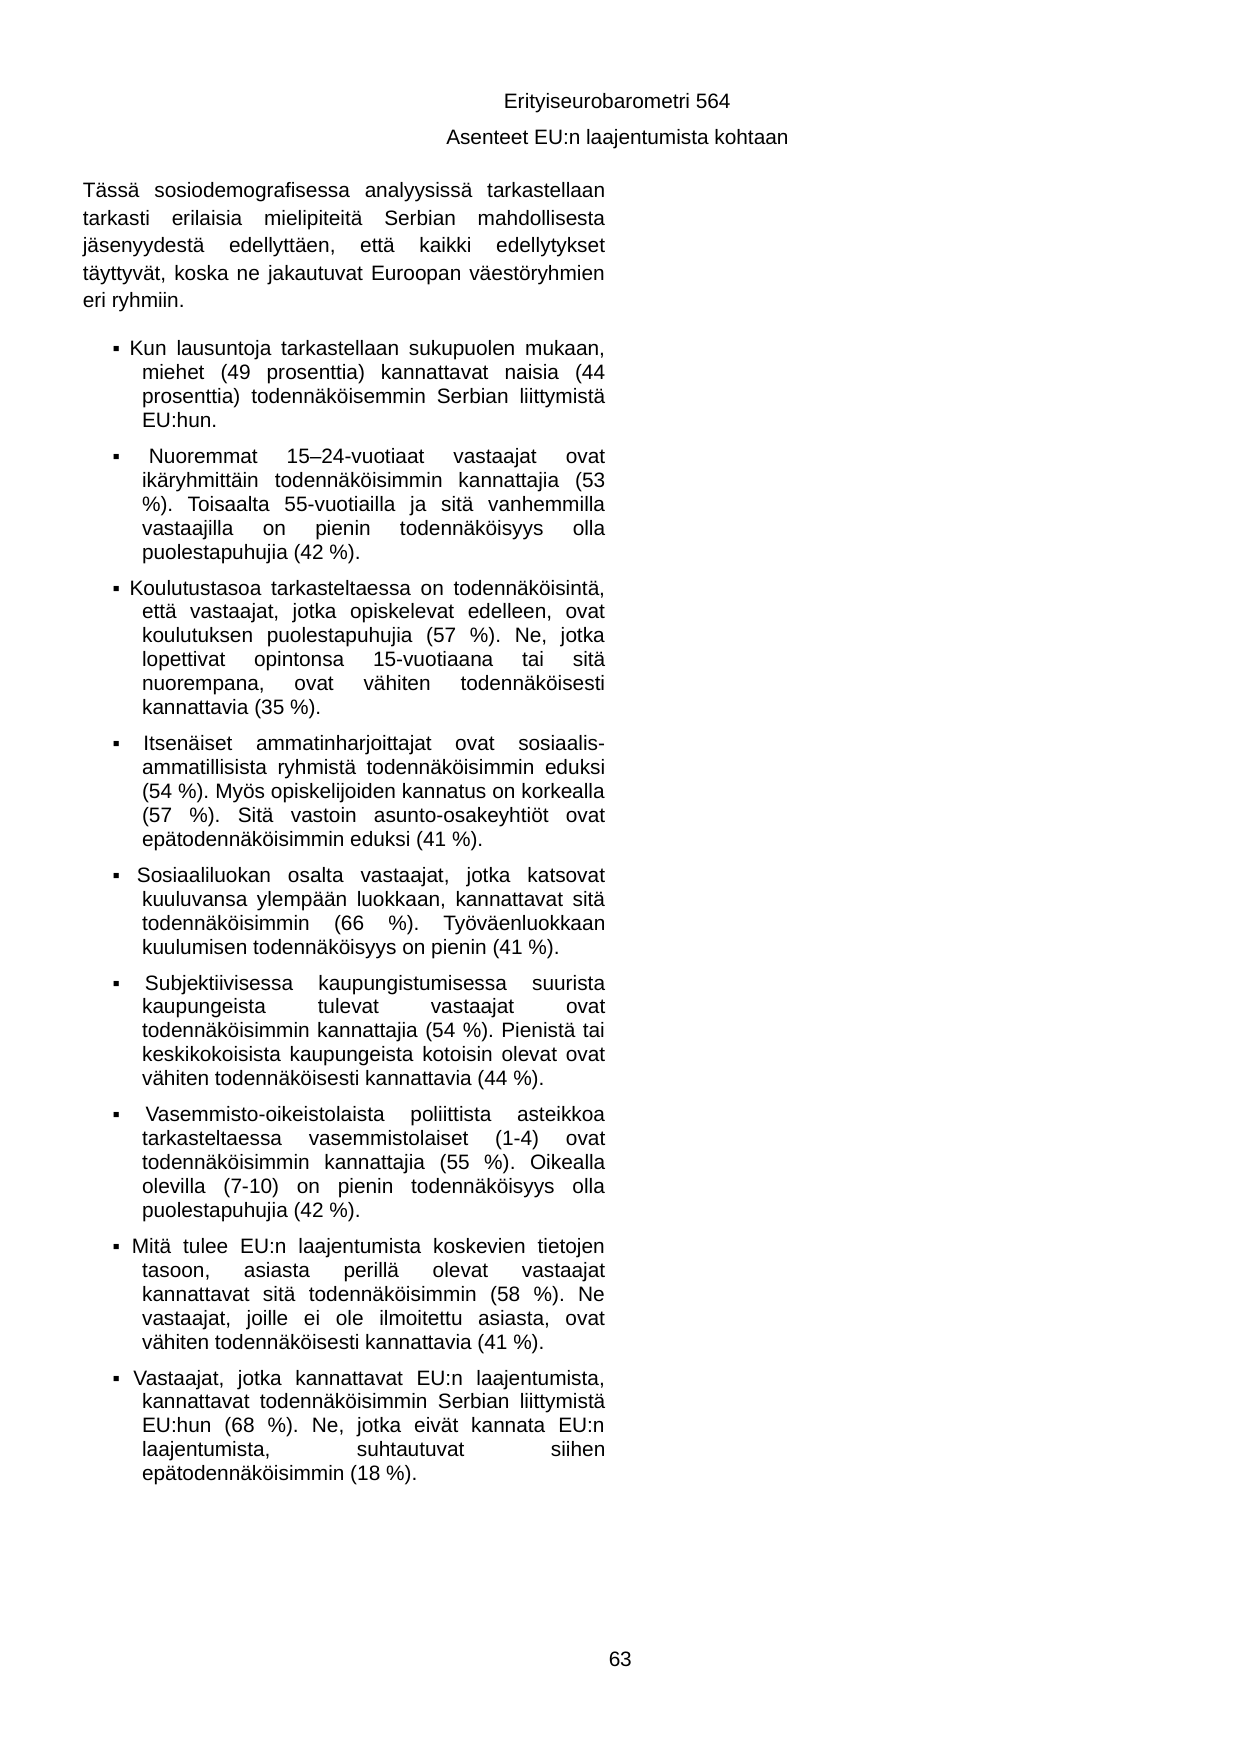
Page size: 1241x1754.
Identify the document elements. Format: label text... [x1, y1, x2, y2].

text ▪ Nuoremmat 15–24-vuotiaat vastaajat ovat ikäryhmittäin todennäköisimmin kannattajia (53 %). Toisaalta 55-vuotiailla ja sitä vanhemmilla vastaajilla on pienin todennäköisyys olla puolestapuhujia (42 %). [112, 444, 605, 563]
text ▪ Itsenäiset ammatinharjoittajat ovat sosiaalis-ammatillisista ryhmistä todennäköisimmin eduksi (54 %). Myös opiskelijoiden kannatus on korkealla (57 %). Sitä vastoin asunto-osakeyhtiöt ovat epätodennäköisimmin eduksi (41 %). [112, 731, 605, 851]
text ▪ Kun lausuntoja tarkastellaan sukupuolen mukaan, miehet (49 prosenttia) kannattavat naisia (44 prosenttia) todennäköisemmin Serbian liittymistä EU:hun. [112, 336, 605, 432]
text ▪ Subjektiivisessa kaupungistumisessa suurista kaupungeista tulevat vastaajat ovat todennäköisimmin kannattajia (54 %). Pienistä tai keskikokoisista kaupungeista kotoisin olevat ovat vähiten todennäköisesti kannattavia (44 %). [112, 970, 605, 1090]
text ▪ Koulutustasoa tarkasteltaessa on todennäköisintä, että vastaajat, jotka opiskelevat edelleen, ovat koulutuksen puolestapuhujia (57 %). Ne, jotka lopettivat opintonsa 15-vuotiaana tai sitä nuorempana, ovat vähiten todennäköisesti kannattavia (35 %). [112, 575, 605, 719]
text ▪ Sosiaaliluokan osalta vastaajat, jotka katsovat kuuluvansa ylempään luokkaan, kannattavat sitä todennäköisimmin (66 %). Työväenluokkaan kuulumisen todennäköisyys on pienin (41 %). [112, 863, 605, 958]
text ▪ Vasemmisto-oikeistolaista poliittista asteikkoa tarkasteltaessa vasemmistolaiset (1-4) ovat todennäköisimmin kannattajia (55 %). Oikealla olevilla (7-10) on pienin todennäköisyys olla puolestapuhujia (42 %). [112, 1102, 605, 1222]
text Tässä sosiodemografisessa analyysissä tarkastellaan tarkasti erilaisia mielipiteitä Serbian mahdollisesta jäsenyydestä edellyttäen, että kaikki edellytykset täyttyvät, koska ne jakautuvat Euroopan väestöryhmien eri ryhmiin. [83, 178, 605, 312]
text ▪ Vastaajat, jotka kannattavat EU:n laajentumista, kannattavat todennäköisimmin Serbian liittymistä EU:hun (68 %). Ne, jotka eivät kannata EU:n laajentumista, suhtautuvat siihen epätodennäköisimmin (18 %). [112, 1365, 605, 1485]
text ▪ Mitä tulee EU:n laajentumista koskevien tietojen tasoon, asiasta perillä olevat vastaajat kannattavat sitä todennäköisimmin (58 %). Ne vastaajat, joille ei ole ilmoitettu asiasta, ovat vähiten todennäköisesti kannattavia (41 %). [112, 1234, 605, 1353]
